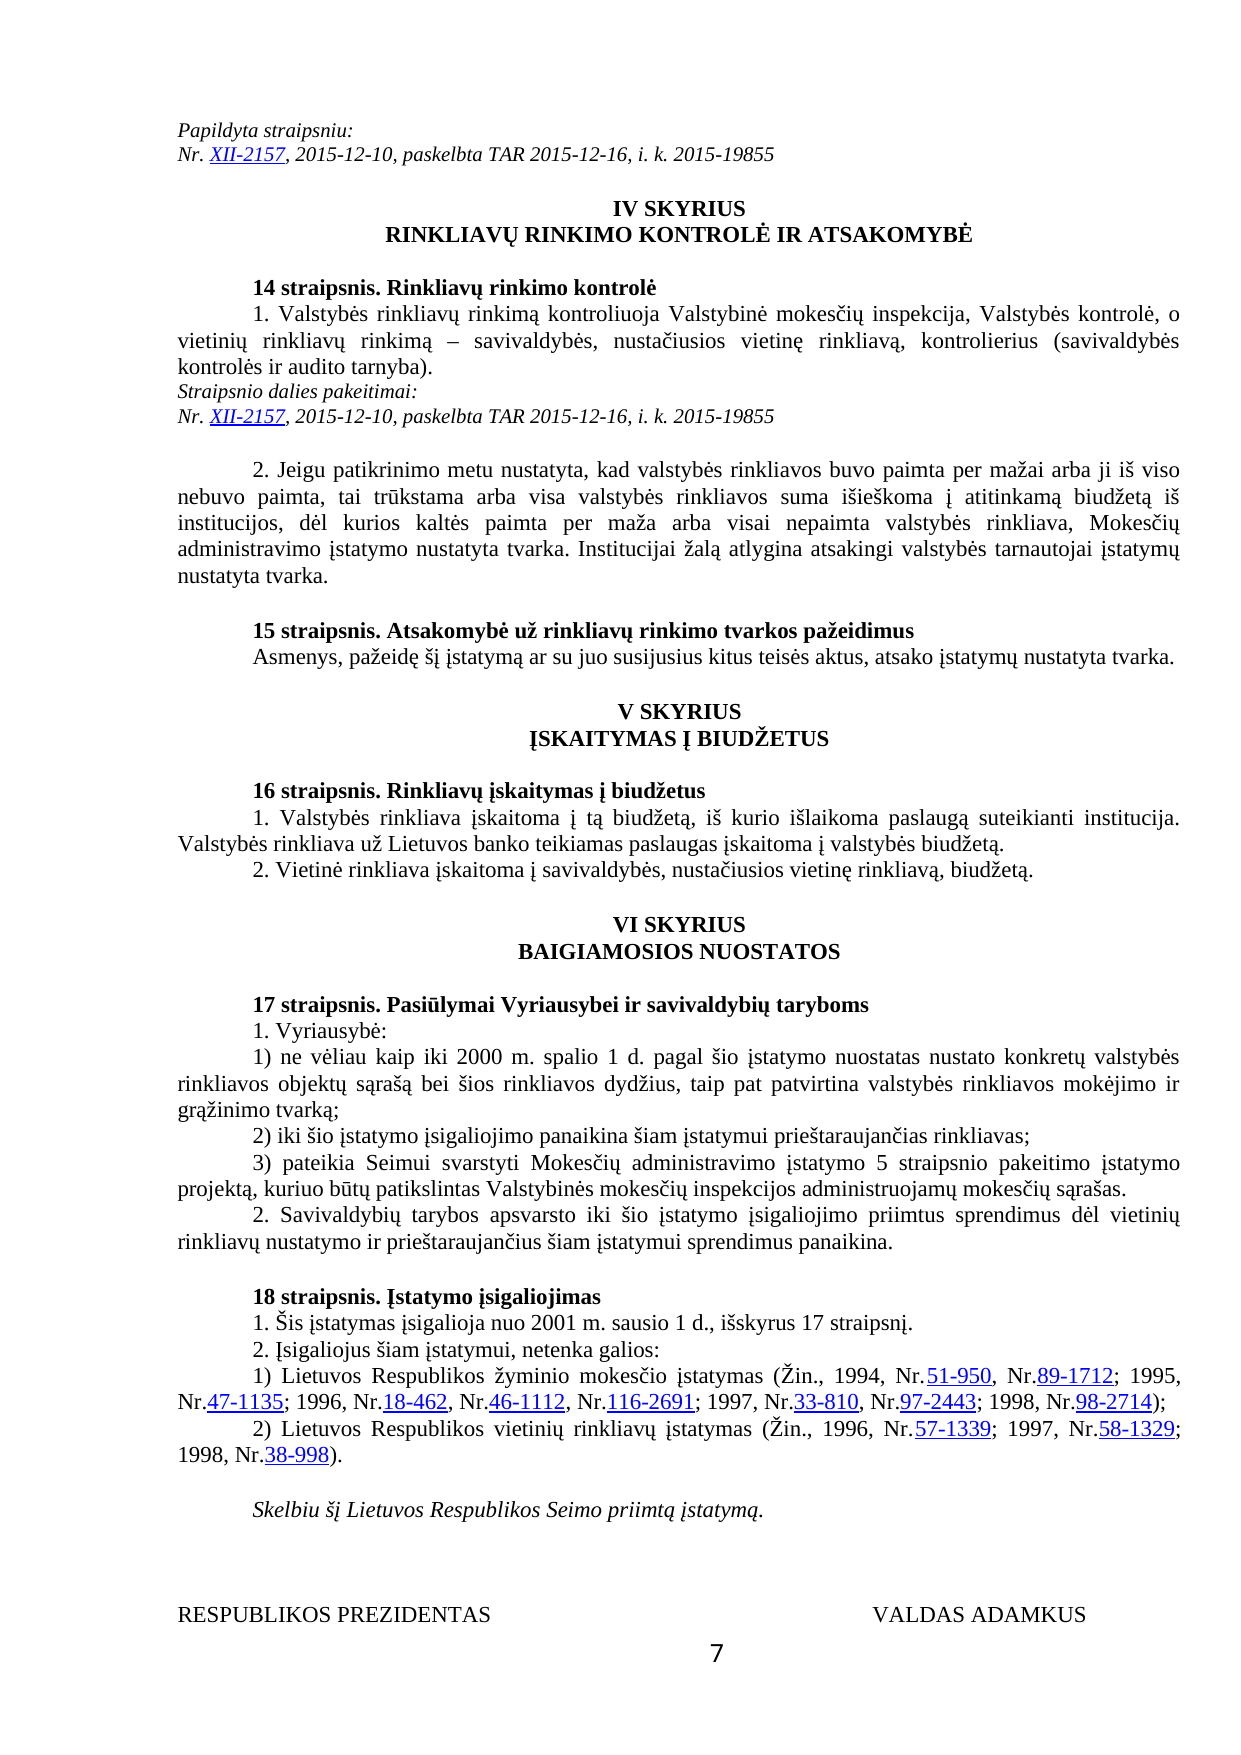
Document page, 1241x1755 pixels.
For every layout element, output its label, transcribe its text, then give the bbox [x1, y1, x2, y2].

text 18 straipsnis. Įstatymo įsigaliojimas [177, 1283, 1181, 1309]
text Asmenys, pažeidę šį įstatymą ar su juo susijusius kitus teisės aktus, atsako įstatymų nustatyta tvarka. [177, 643, 1181, 669]
text 2. Vietinė rinkliava įskaitoma į savivaldybės, nustačiusios vietinę rinkliavą, biudžetą. [177, 856, 1181, 883]
text 2) Lietuvos Respublikos vietinių rinkliavų įstatymas (Žin., 1996, Nr.57-1339; 1997, Nr.58-1329; 1998, Nr.38-998). [177, 1415, 1181, 1467]
text 16 straipsnis. Rinkliavų įskaitymas į biudžetus [177, 777, 1181, 804]
text 1. Valstybės rinkliava įskaitoma į tą biudžetą, iš kurio išlaikoma paslaugą suteikianti institucija. Valstybės rinkliava už Lietuvos banko teikiamas paslaugas įskaitoma į valstybės biudžetą. [177, 804, 1181, 856]
text Nr. XII-2157, 2015-12-10, paskelbta TAR 2015-12-16, i. k. 2015-19855 [177, 142, 1181, 166]
text Straipsnio dalies pakeitimai: [177, 379, 1181, 403]
text 2) iki šio įstatymo įsigaliojimo panaikina šiam įstatymui prieštaraujančias rinkliavas; [177, 1122, 1181, 1149]
text 1) Lietuvos Respublikos žyminio mokesčio įstatymas (Žin., 1994, Nr.51-950, Nr.89-1712; 1995, Nr.47-1135; 1996, Nr.18-462, Nr.46-1112, Nr.116-2691; 1997, Nr.33-810, Nr.97-2443; 1998, Nr.98-2714); [177, 1362, 1181, 1415]
text 14 straipsnis. Rinkliavų rinkimo kontrolė [177, 274, 1181, 300]
text 2. Įsigaliojus šiam įstatymui, netenka galios: [177, 1336, 1181, 1362]
text 3) pateikia Seimui svarstyti Mokesčių administravimo įstatymo 5 straipsnio pakeitimo įstatymo projektą, kuriuo būtų patikslintas Valstybinės mokesčių inspekcijos administruojamų mokesčių sąrašas. [177, 1149, 1181, 1201]
text V SKYRIUS [177, 698, 1181, 725]
text VI SKYRIUS [177, 912, 1181, 938]
text Nr. XII-2157, 2015-12-10, paskelbta TAR 2015-12-16, i. k. 2015-19855 [177, 403, 1181, 428]
text 17 straipsnis. Pasiūlymai Vyriausybei ir savivaldybių taryboms [177, 991, 1181, 1017]
text RINKLIAVŲ RINKIMO KONTROLĖ IR ATSAKOMYBĖ [177, 221, 1181, 248]
text 1. Šis įstatymas įsigalioja nuo 2001 m. sausio 1 d., išskyrus 17 straipsnį. [177, 1309, 1181, 1336]
text 2. Jeigu patikrinimo metu nustatyta, kad valstybės rinkliavos buvo paimta per mažai arba ji iš viso nebuvo paimta, tai trūkstama arba visa valstybės rinkliavos suma išieškoma į atitinkamą biudžetą iš institucijos, dėl kurios kaltės paimta per maža arba visai nepaimta valstybės rinkliava, Mokesčių administravimo įstatymo nustatyta tvarka. Institucijai žalą atlygina atsakingi valstybės tarnautojai įstatymų nustatyta tvarka. [177, 456, 1181, 588]
text 2. Savivaldybių tarybos apsvarsto iki šio įstatymo įsigaliojimo priimtus sprendimus dėl vietinių rinkliavų nustatymo ir prieštaraujančius šiam įstatymui sprendimus panaikina. [177, 1201, 1181, 1254]
text Papildyta straipsniu: [177, 118, 1181, 142]
text 1. Valstybės rinkliavų rinkimą kontroliuoja Valstybinė mokesčių inspekcija, Valstybės kontrolė, o vietinių rinkliavų rinkimą – savivaldybės, nustačiusios vietinę rinkliavą, kontrolierius (savivaldybės kontrolės ir audito tarnyba). [177, 300, 1181, 379]
text 15 straipsnis. Atsakomybė už rinkliavų rinkimo tvarkos pažeidimus [177, 617, 1181, 643]
text 1) ne vėliau kaip iki 2000 m. spalio 1 d. pagal šio įstatymo nuostatas nustato konkretų valstybės rinkliavos objektų sąrašą bei šios rinkliavos dydžius, taip pat patvirtina valstybės rinkliavos mokėjimo ir grąžinimo tvarką; [177, 1043, 1181, 1122]
text BAIGIAMOSIOS NUOSTATOS [177, 938, 1181, 964]
text 1. Vyriausybė: [177, 1017, 1181, 1043]
text IV SKYRIUS [177, 195, 1181, 221]
text ĮSKAITYMAS Į BIUDŽETUS [177, 725, 1181, 751]
text Skelbiu šį Lietuvos Respublikos Seimo priimtą įstatymą. [177, 1496, 1181, 1522]
text RESPUBLIKOS PREZIDENTAS VALDAS ADAMKUS [177, 1602, 1181, 1628]
